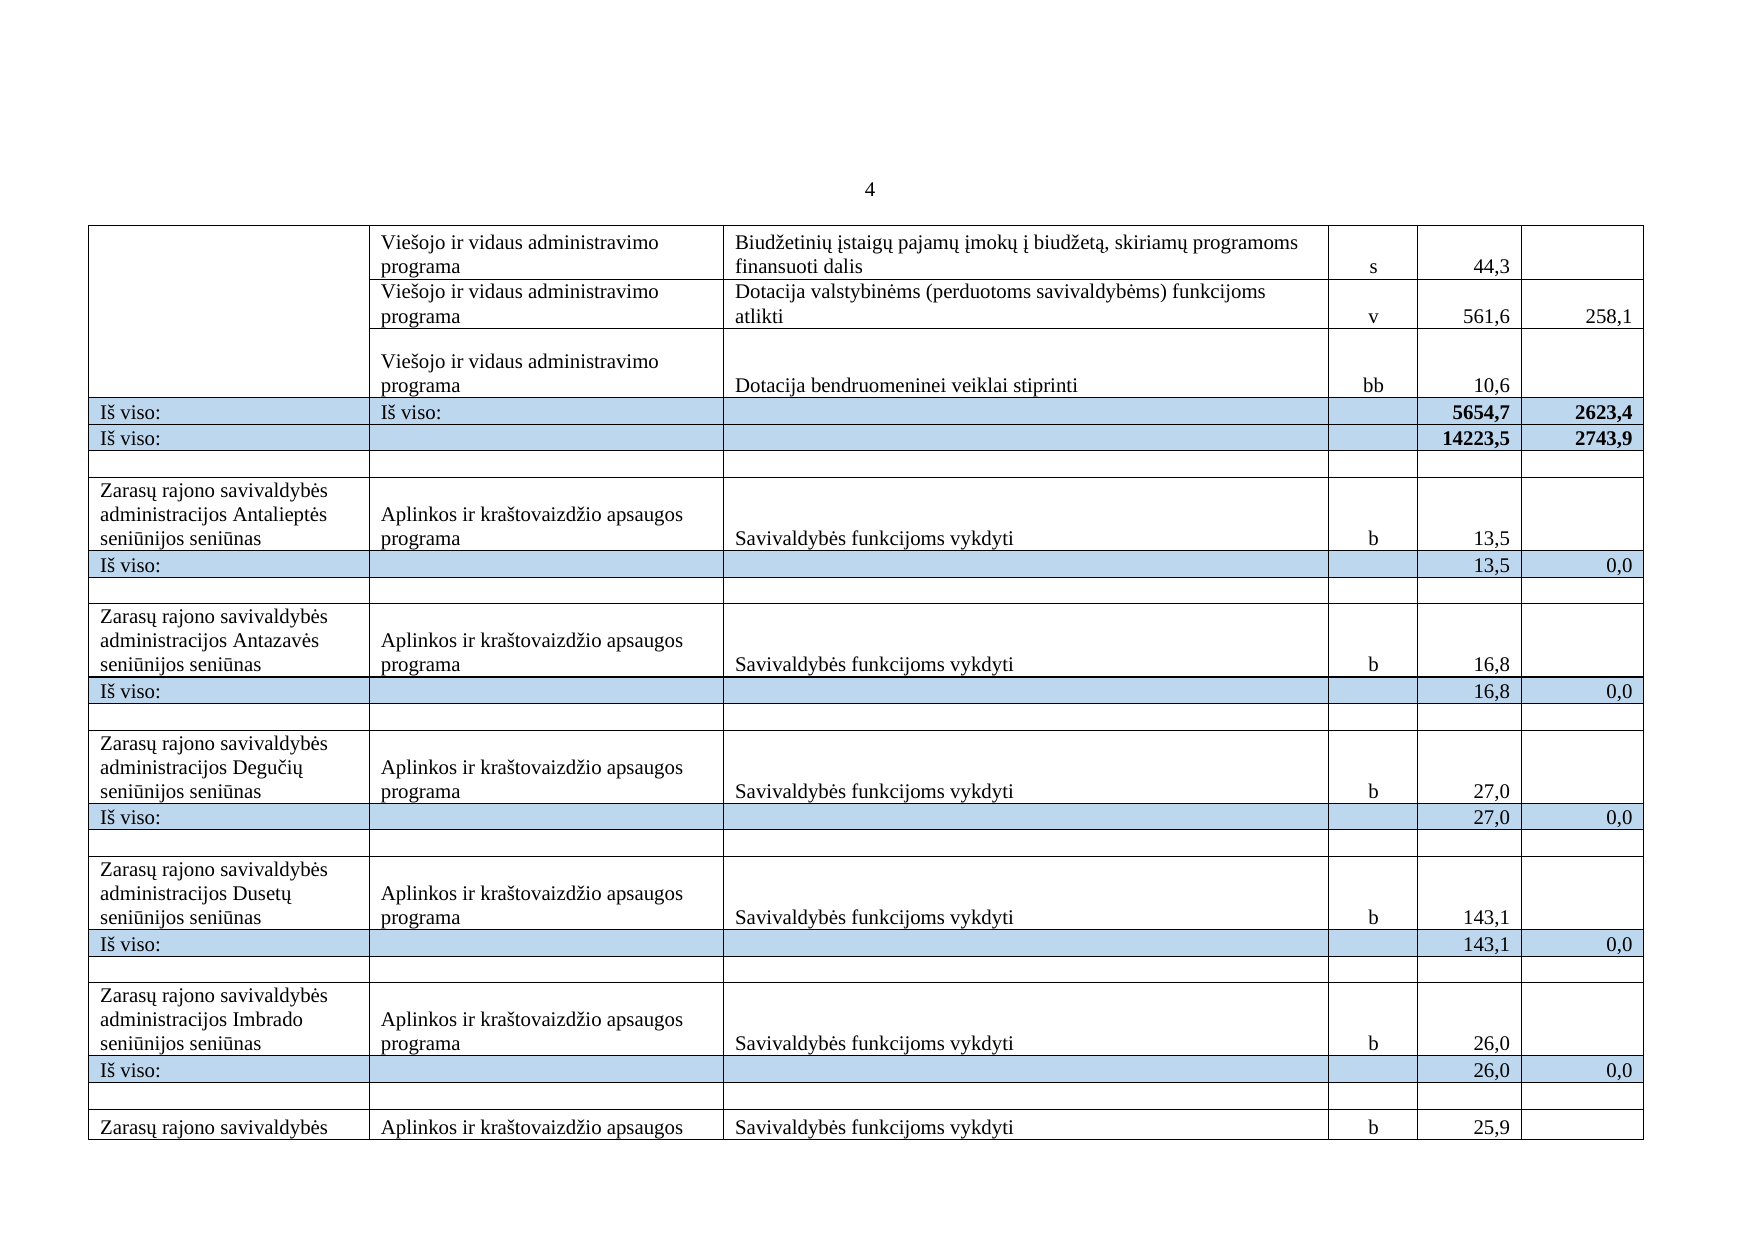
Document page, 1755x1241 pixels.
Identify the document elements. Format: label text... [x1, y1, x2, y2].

table_cell Zarasų rajono savivaldybės administracijos Dusetų seniūnijos seniūnas [89, 857, 369, 929]
table_cell [1522, 1083, 1643, 1108]
table_cell [370, 830, 723, 856]
table_cell [724, 578, 1328, 603]
table_cell Dotacija valstybinėms (perduotoms savivaldybėms) funkcijoms atlikti [724, 280, 1328, 328]
table_cell 27,0 [1418, 804, 1521, 829]
table_cell [1329, 678, 1417, 703]
table_cell [1522, 478, 1643, 550]
table_cell 2743,9 [1522, 425, 1643, 450]
table_cell [1418, 704, 1521, 729]
table_cell [1522, 704, 1643, 729]
table_cell [370, 425, 723, 450]
table_cell [1522, 731, 1643, 803]
table_cell Zarasų rajono savivaldybės administracijos Imbrado seniūnijos seniūnas [89, 983, 369, 1055]
table_cell [1418, 1083, 1521, 1108]
table_cell 0,0 [1522, 678, 1643, 703]
table_cell 258,1 [1522, 280, 1643, 328]
table_cell b [1329, 478, 1417, 550]
table_cell 0,0 [1522, 551, 1643, 577]
table_cell Savivaldybės funkcijoms vykdyti [724, 1110, 1328, 1139]
table_cell 26,0 [1418, 983, 1521, 1055]
table_cell [724, 551, 1328, 577]
table_cell 16,8 [1418, 678, 1521, 703]
table_cell Aplinkos ir kraštovaizdžio apsaugos programa [370, 731, 723, 803]
table_cell [1418, 830, 1521, 856]
table_cell [370, 930, 723, 956]
table_cell bb [1329, 329, 1417, 397]
table_cell Savivaldybės funkcijoms vykdyti [724, 604, 1328, 676]
table_cell [370, 551, 723, 577]
table_cell Zarasų rajono savivaldybės administracijos Antazavės seniūnijos seniūnas [89, 604, 369, 676]
table_cell b [1329, 731, 1417, 803]
table_cell Aplinkos ir kraštovaizdžio apsaugos programa [370, 857, 723, 929]
table_cell [724, 830, 1328, 856]
table_cell Aplinkos ir kraštovaizdžio apsaugos [370, 1110, 723, 1139]
table_cell [370, 678, 723, 703]
table_cell [1522, 451, 1643, 477]
table_cell [724, 704, 1328, 729]
table_cell [1418, 451, 1521, 477]
table_cell Iš viso: [89, 804, 369, 829]
table_cell Zarasų rajono savivaldybės [89, 1110, 369, 1139]
table_cell [724, 804, 1328, 829]
table_cell [370, 578, 723, 603]
table_cell [724, 957, 1328, 982]
table_cell 0,0 [1522, 930, 1643, 956]
table_cell 13,5 [1418, 551, 1521, 577]
table_cell [1329, 451, 1417, 477]
table_cell [370, 451, 723, 477]
table_cell [1329, 398, 1417, 424]
table_cell [724, 398, 1328, 424]
table_cell Aplinkos ir kraštovaizdžio apsaugos programa [370, 604, 723, 676]
table_cell v [1329, 280, 1417, 328]
table_cell [1522, 604, 1643, 676]
table_cell [724, 425, 1328, 450]
table_cell Iš viso: [89, 551, 369, 577]
table_cell [1329, 425, 1417, 450]
table_cell 0,0 [1522, 1056, 1643, 1082]
table_cell [89, 957, 369, 982]
table_cell s [1329, 226, 1417, 278]
table_cell [370, 1083, 723, 1108]
table_cell [370, 704, 723, 729]
table_cell [1522, 329, 1643, 397]
table_cell [1329, 1056, 1417, 1082]
table_cell [1522, 957, 1643, 982]
table_cell Viešojo ir vidaus administravimo programa [370, 329, 723, 397]
table_cell 13,5 [1418, 478, 1521, 550]
table_cell [1329, 1083, 1417, 1108]
table_cell 26,0 [1418, 1056, 1521, 1082]
table_cell [370, 804, 723, 829]
table_cell [1418, 578, 1521, 603]
table_cell 27,0 [1418, 731, 1521, 803]
table_cell 5654,7 [1418, 398, 1521, 424]
table_cell [724, 451, 1328, 477]
table_cell [89, 578, 369, 603]
table_cell [1329, 578, 1417, 603]
table_cell b [1329, 604, 1417, 676]
table_cell b [1329, 857, 1417, 929]
table_cell [370, 1056, 723, 1082]
table_cell Viešojo ir vidaus administravimo programa [370, 226, 723, 278]
table_cell Savivaldybės funkcijoms vykdyti [724, 983, 1328, 1055]
table_cell Iš viso: [89, 425, 369, 450]
table_cell [1522, 1110, 1643, 1139]
table_cell Dotacija bendruomeninei veiklai stiprinti [724, 329, 1328, 397]
table_cell 2623,4 [1522, 398, 1643, 424]
table_cell Viešojo ir vidaus administravimo programa [370, 280, 723, 328]
table_cell Iš viso: [89, 678, 369, 703]
table_cell [1329, 930, 1417, 956]
table_cell [1522, 857, 1643, 929]
table_cell [1418, 957, 1521, 982]
table_cell [1329, 804, 1417, 829]
table_cell b [1329, 983, 1417, 1055]
table_cell 14223,5 [1418, 425, 1521, 450]
table_cell 0,0 [1522, 804, 1643, 829]
table_cell 16,8 [1418, 604, 1521, 676]
table_cell 25,9 [1418, 1110, 1521, 1139]
table_cell Zarasų rajono savivaldybės administracijos Degučių seniūnijos seniūnas [89, 731, 369, 803]
table_cell Iš viso: [89, 930, 369, 956]
table_cell [370, 957, 723, 982]
table_cell Iš viso: [370, 398, 723, 424]
table_cell Savivaldybės funkcijoms vykdyti [724, 857, 1328, 929]
table_cell [1522, 578, 1643, 603]
table_cell [1522, 226, 1643, 278]
table_cell 10,6 [1418, 329, 1521, 397]
table_cell [1329, 957, 1417, 982]
table_cell [724, 930, 1328, 956]
table_cell [1329, 704, 1417, 729]
table_cell Aplinkos ir kraštovaizdžio apsaugos programa [370, 983, 723, 1055]
table_cell [89, 226, 369, 397]
table_cell Iš viso: [89, 1056, 369, 1082]
table_cell Biudžetinių įstaigų pajamų įmokų į biudžetą, skiriamų programoms finansuoti dalis [724, 226, 1328, 278]
table_cell 561,6 [1418, 280, 1521, 328]
table_cell [724, 1083, 1328, 1108]
table_cell Iš viso: [89, 398, 369, 424]
table_cell Savivaldybės funkcijoms vykdyti [724, 478, 1328, 550]
table_cell [724, 1056, 1328, 1082]
table_cell [89, 1083, 369, 1108]
table_cell Zarasų rajono savivaldybės administracijos Antalieptės seniūnijos seniūnas [89, 478, 369, 550]
table_cell Savivaldybės funkcijoms vykdyti [724, 731, 1328, 803]
table_cell [1522, 830, 1643, 856]
table_cell [1329, 830, 1417, 856]
table_cell [89, 451, 369, 477]
table_cell 44,3 [1418, 226, 1521, 278]
table_cell Aplinkos ir kraštovaizdžio apsaugos programa [370, 478, 723, 550]
table_cell 143,1 [1418, 857, 1521, 929]
table_cell [89, 704, 369, 729]
table_cell b [1329, 1110, 1417, 1139]
table_cell 143,1 [1418, 930, 1521, 956]
table_cell [724, 678, 1328, 703]
table_cell [89, 830, 369, 856]
table_cell [1522, 983, 1643, 1055]
table_cell [1329, 551, 1417, 577]
